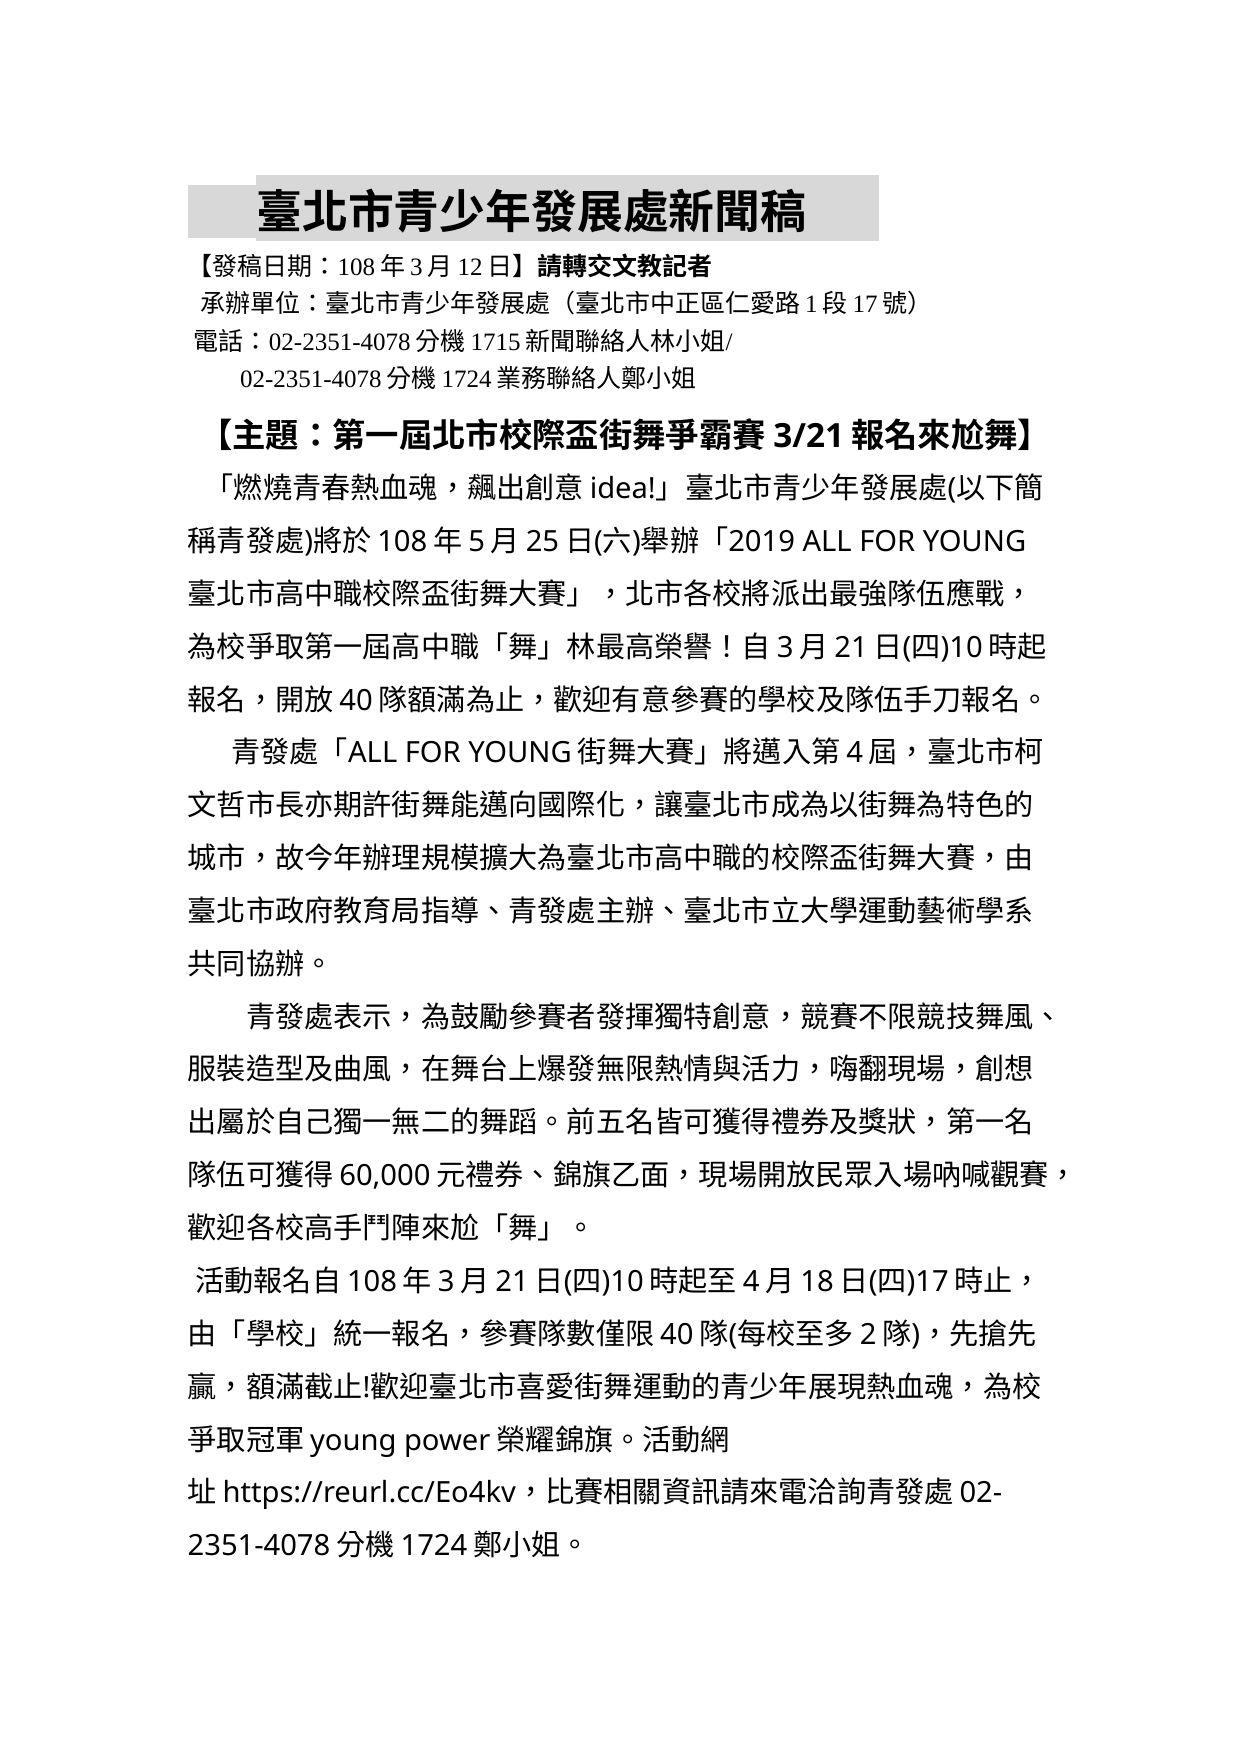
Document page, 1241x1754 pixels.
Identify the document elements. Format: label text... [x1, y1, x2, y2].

text 「燃燒青春熱血魂，飆出創意idea!」臺北市青少年發展處(以下簡稱青發處)將於108年5月25日(六)舉辦「2019 ALL FOR YOUNG臺北市高中職校際盃街舞大賽」，北市各校將派出最強隊伍應戰，為校爭取第一屆高中職「舞」林最高榮譽！自3月21日(四)10時起報名，開放40隊額滿為止，歡迎有意參賽的學校及隊伍手刀報名。 [187, 464, 1053, 718]
text 電話：02-2351-4078分機1715新聞聯絡人林小姐/ [187, 314, 1053, 352]
text 02-2351-4078分機1724業務聯絡人鄭小姐 [187, 352, 1053, 389]
text 青發處「ALL FOR YOUNG街舞大賽」將邁入第4屆，臺北市柯文哲市長亦期許街舞能邁向國際化，讓臺北市成為以街舞為特色的城市，故今年辦理規模擴大為臺北市高中職的校際盃街舞大賽，由臺北市政府教育局指導、青發處主辦、臺北市立大學運動藝術學系共同協辦。 [187, 729, 1053, 983]
text 青發處表示，為鼓勵參賽者發揮獨特創意，競賽不限競技舞風、服裝造型及曲風，在舞台上爆發無限熱情與活力，嗨翻現場，創想出屬於自己獨一無二的舞蹈。前五名皆可獲得禮券及獎狀，第一名隊伍可獲得60,000元禮券、錦旗乙面，現場開放民眾入場吶喊觀賽，歡迎各校高手鬥陣來尬「舞」。 [187, 993, 1053, 1247]
text 【主題：第一屆北市校際盃街舞爭霸賽 3/21報名來尬舞】 [187, 389, 1053, 464]
text 活動報名自108年3月21日(四)10時起至4月18日(四)17時止，由「學校」統一報名，參賽隊數僅限40隊(每校至多2隊)，先搶先贏，額滿截止!歡迎臺北市喜愛街舞運動的青少年展現熱血魂，為校爭取冠軍young power榮耀錦旗。活動網址https://reurl.cc/Eo4kv，比賽相關資訊請來電洽詢青發處02-2351-4078分機1724鄭小姐。 [187, 1257, 1053, 1564]
text 臺北市青少年發展處新聞稿 [187, 164, 1053, 239]
text 承辦單位：臺北市青少年發展處（臺北市中正區仁愛路1段17號） [187, 277, 1053, 314]
subtitle 【發稿日期：108年3月12日】請轉交文教記者 [187, 239, 1053, 277]
